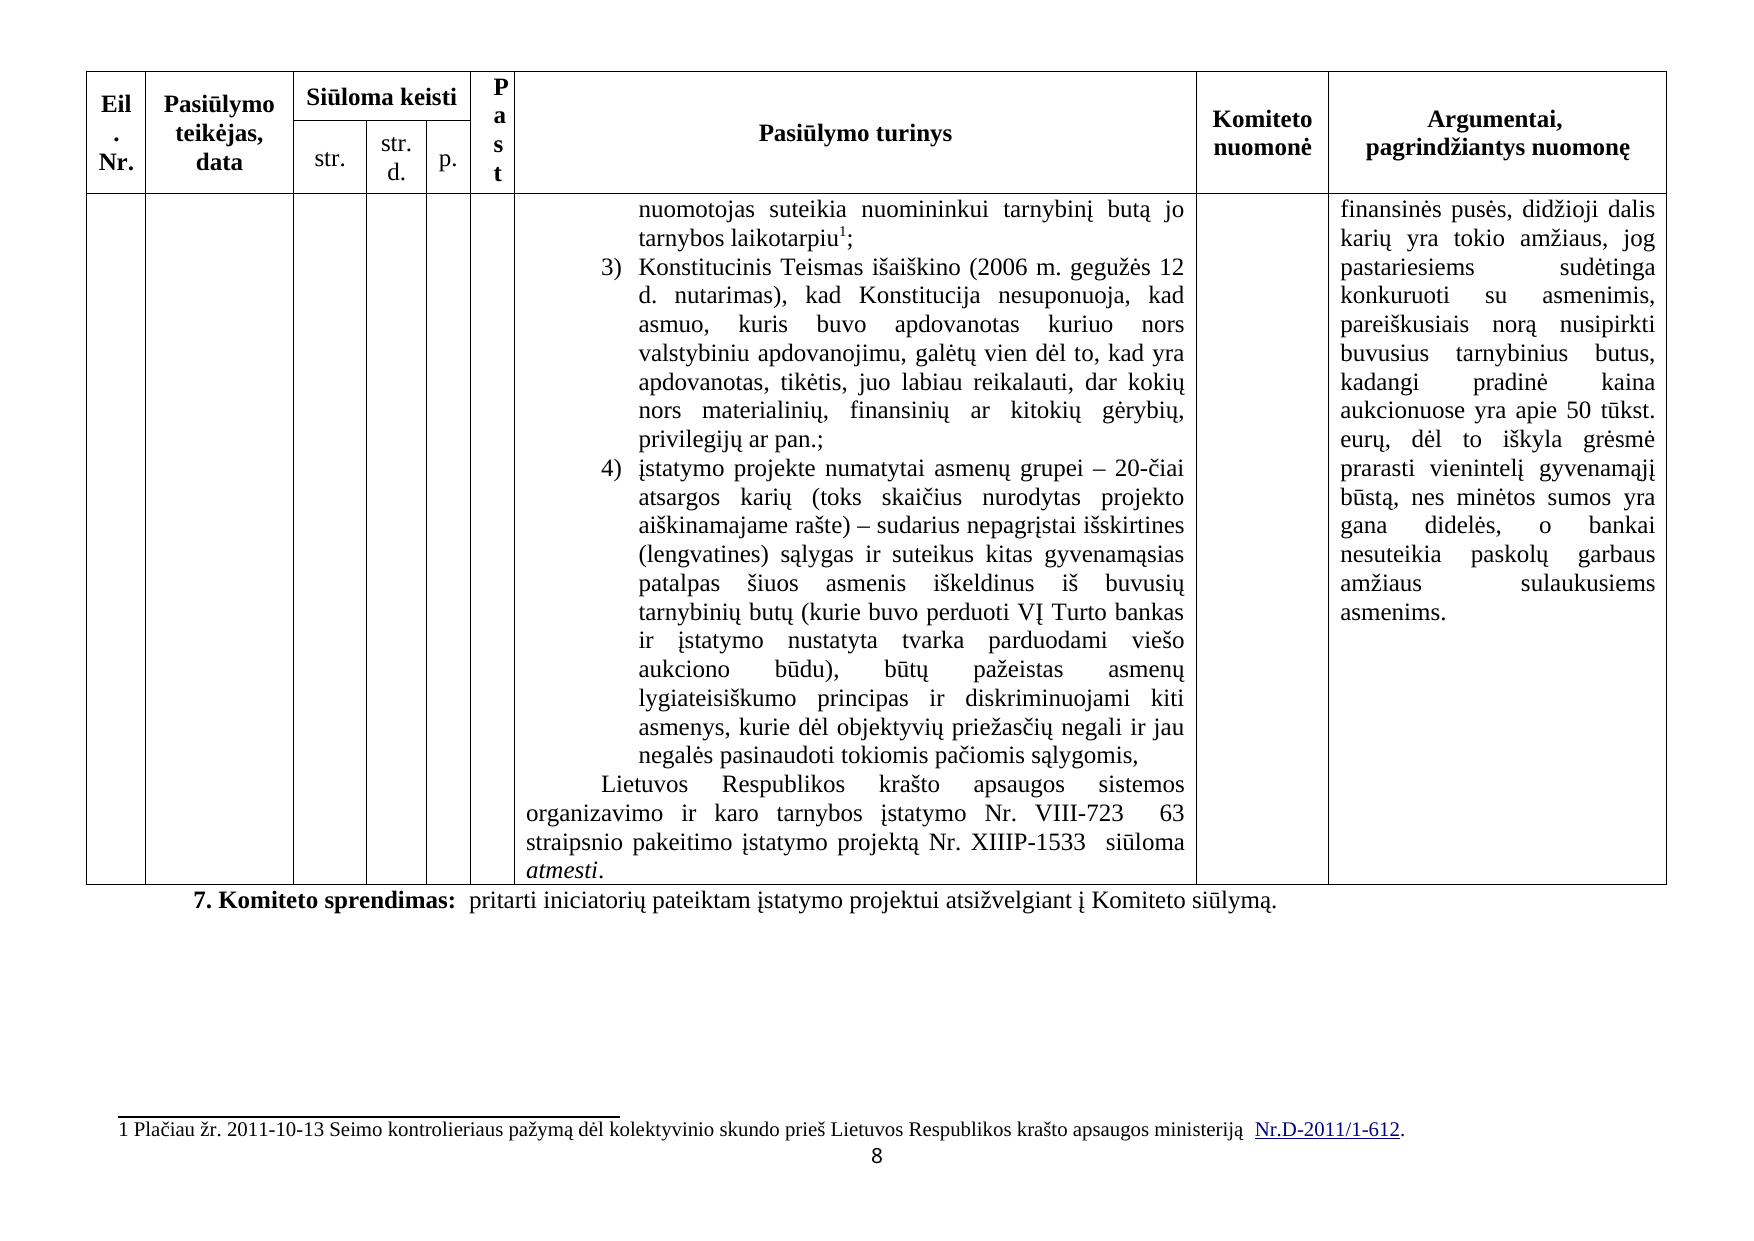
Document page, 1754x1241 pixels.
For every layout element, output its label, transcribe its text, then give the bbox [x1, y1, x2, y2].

table_header Pasiūlymo teikėjas, data [146, 72, 293, 193]
table_cell [146, 194, 293, 884]
table_cell p. [427, 121, 470, 193]
table_header Eil. Nr. [87, 72, 145, 193]
table_header Pastabos [471, 72, 514, 193]
table_cell [427, 194, 470, 884]
table_cell finansinės pusės, didžioji dalis karių yra tokio amžiaus, jog pastariesiems sudėtinga konkuruoti su asmenimis, pareiškusiais norą nusipirkti buvusius tarnybinius butus, kadangi pradinė kaina aukcionuose yra apie 50 tūkst. eurų, dėl to iškyla grėsmė prarasti vienintelį gyvenamąjį būstą, nes minėtos sumos yra gana didelės, o bankai nesuteikia paskolų garbaus amžiaus sulaukusiems asmenims. [1329, 194, 1666, 884]
table_cell str. d. [367, 121, 426, 193]
table_header Pasiūlymo turinys [515, 72, 1196, 193]
table_cell [294, 194, 366, 884]
table_cell nuomotojas suteikia nuomininkui tarnybinį butą jo tarnybos laikotarpiu; Konstitucinis Teismas išaiškino (2006 m. gegužės 12 d. nutarimas), kad Konstitucija nesuponuoja, kad asmuo, kuris buvo apdovanotas kuriuo nors valstybiniu apdovanojimu, galėtų vien dėl to, kad yra apdovanotas, tikėtis, juo labiau reikalauti, dar kokių nors materialinių, finansinių ar kitokių gėrybių, privilegijų ar pan.; įstatymo projekte numatytai asmenų grupei – 20-čiai atsargos karių (toks skaičius nurodytas projekto aiškinamajame rašte) – sudarius nepagrįstai išskirtines (lengvatines) sąlygas ir suteikus kitas gyvenamąsias patalpas šiuos asmenis iškeldinus iš buvusių tarnybinių butų (kurie buvo perduoti VĮ Turto bankas ir įstatymo nustatyta tvarka parduodami viešo aukciono būdu), būtų pažeistas asmenų lygiateisiškumo principas ir diskriminuojami kiti asmenys, kurie dėl objektyvių priežasčių negali ir jau negalės pasinaudoti tokiomis pačiomis sąlygomis, Lietuvos Respublikos krašto apsaugos sistemos organizavimo ir karo tarnybos įstatymo Nr. VIII-723 63 straipsnio pakeitimo įstatymo projektą Nr. XIIIP-1533 siūloma atmesti. [515, 194, 1196, 884]
table_cell [471, 194, 514, 884]
text 7. Komiteto sprendimas: pritarti iniciatorių pateiktam įstatymo projektui atsižvelgiant į Komiteto siūlymą. [193, 885, 1635, 914]
table_header Siūloma keisti [294, 72, 470, 120]
table_header Komiteto nuomonė [1197, 72, 1328, 193]
table_header Argumentai, pagrindžiantys nuomonę [1329, 72, 1666, 193]
table_cell str. [294, 121, 366, 193]
table_cell [367, 194, 426, 884]
table_cell [1197, 194, 1328, 884]
table_cell [87, 194, 145, 884]
